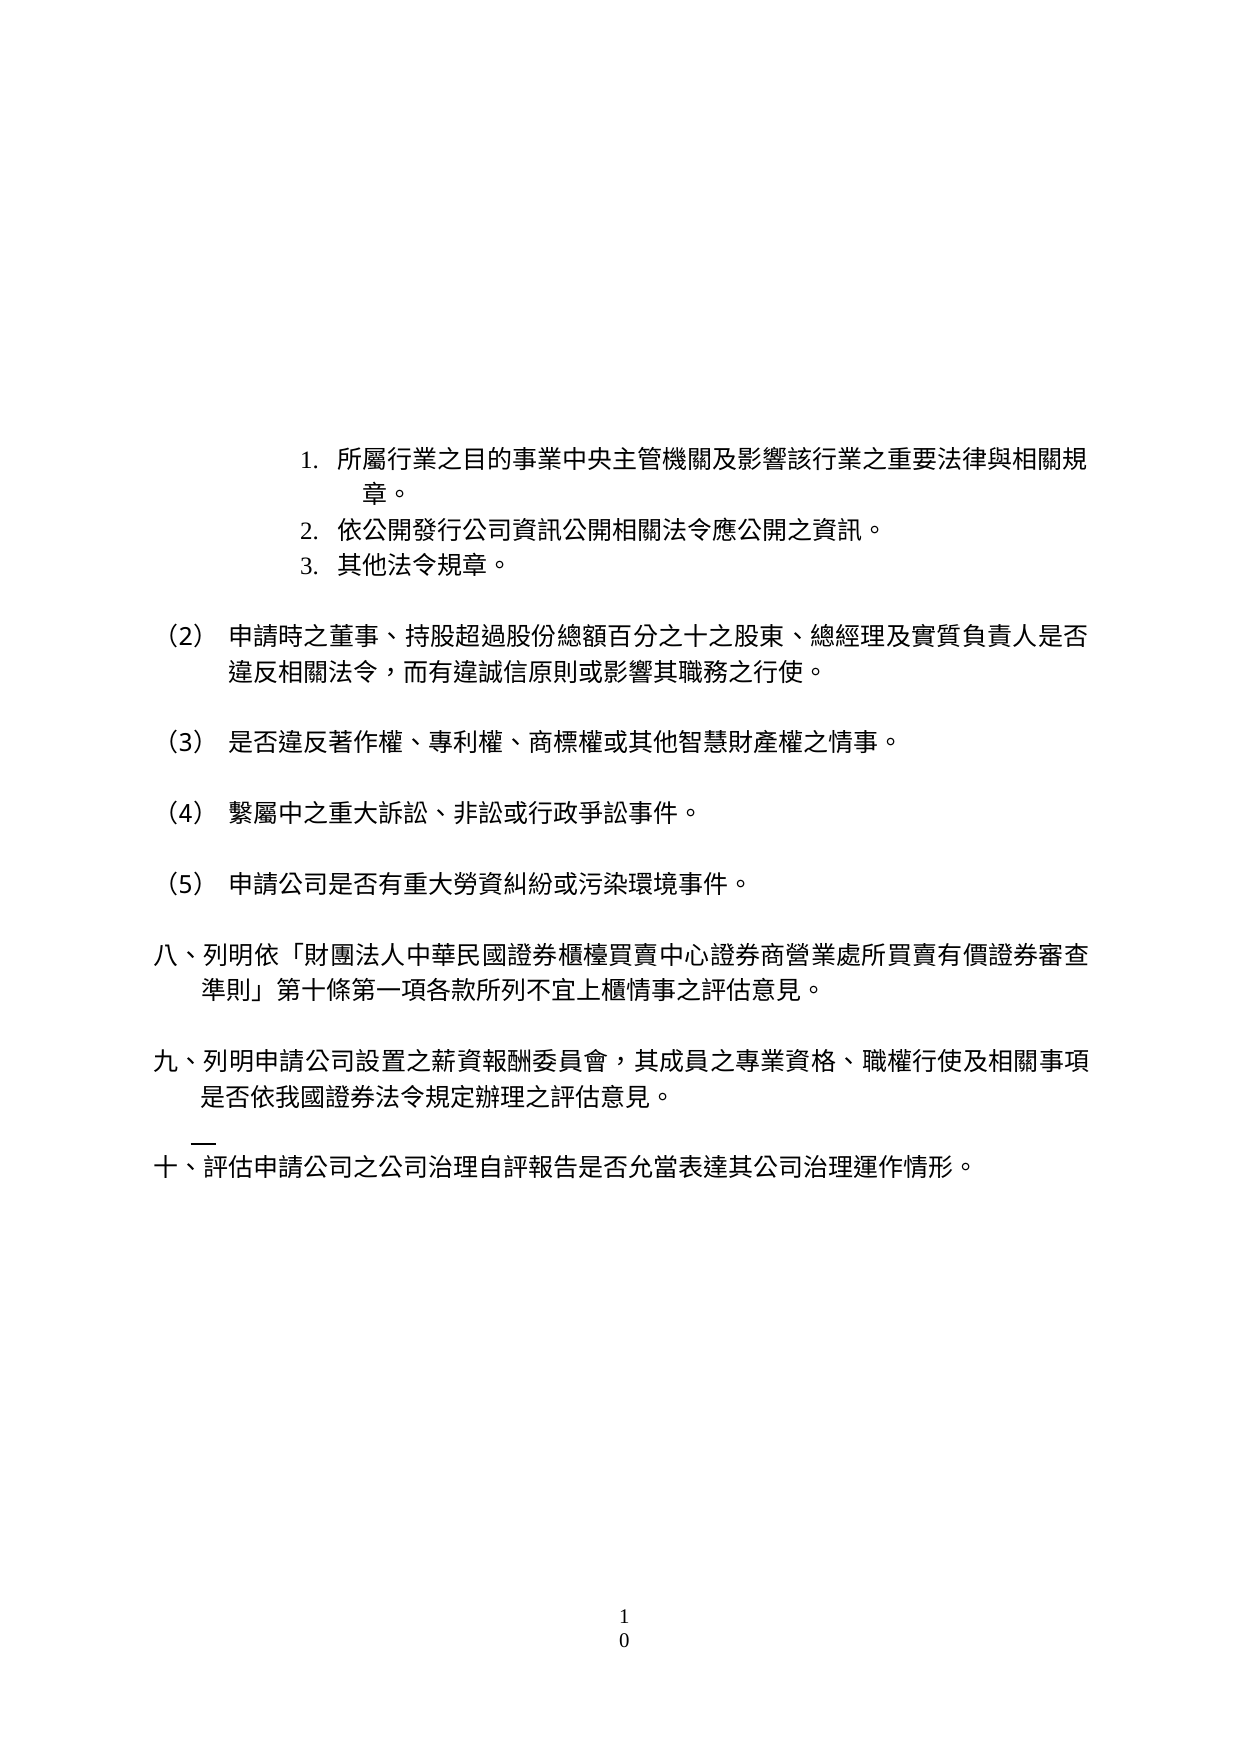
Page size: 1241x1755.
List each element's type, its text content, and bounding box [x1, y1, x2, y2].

list 繫屬中之重大訴訟、非訟或行政爭訟事件。 [153, 794, 1090, 830]
list 其他法令規章。 [300, 546, 1090, 582]
text 八、列明依「財團法人中華民國證券櫃檯買賣中心證券商營業處所買賣有價證券審查準則」第十條第一項各款所列不宜上櫃情事之評估意見。 [153, 936, 1090, 1007]
list 申請公司是否有重大勞資糾紛或污染環境事件。 [153, 865, 1090, 901]
text 十、評估申請公司之公司治理自評報告是否允當表達其公司治理運作情形。 [153, 1148, 1090, 1184]
list 申請時之董事、持股超過股份總額百分之十之股東、總經理及實質負責人是否違反相關法令，而有違誠信原則或影響其職務之行使。 [153, 617, 1090, 688]
list 所屬行業之目的事業中央主管機關及影響該行業之重要法律與相關規章。 [300, 440, 1090, 511]
list 依公開發行公司資訊公開相關法令應公開之資訊。 [300, 511, 1090, 546]
list 是否違反著作權、專利權、商標權或其他智慧財產權之情事。 [153, 723, 1090, 759]
text 九、列明申請公司設置之薪資報酬委員會，其成員之專業資格、職權行使及相關事項是否依我國證券法令規定辦理之評估意見。 [153, 1042, 1090, 1113]
